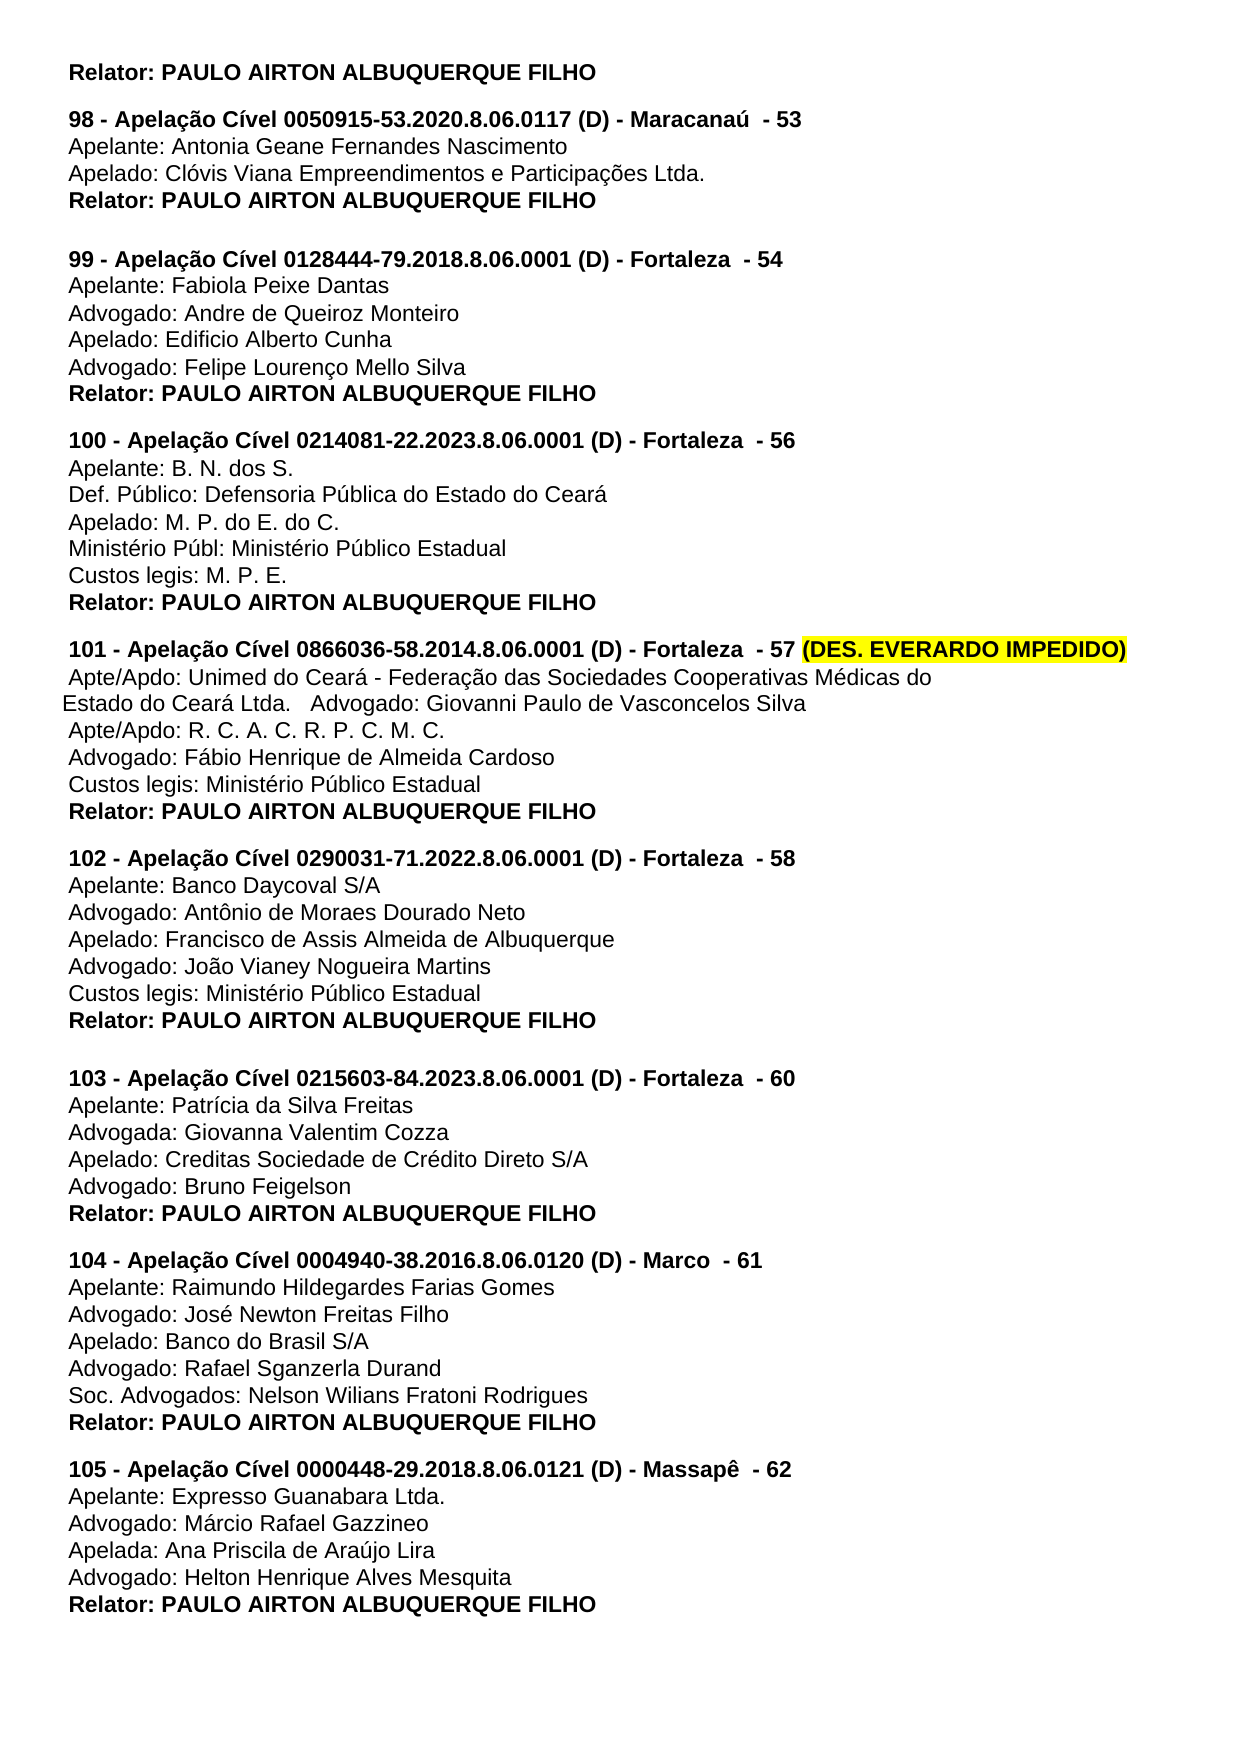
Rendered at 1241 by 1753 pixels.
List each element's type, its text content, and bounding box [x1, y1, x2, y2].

text Advogado: Márcio Rafael Gazzineo [62, 1510, 1181, 1537]
text 100 - Apelação Cível 0214081-22.2023.8.06.0001 (D) - Fortaleza - 56 [62, 427, 1181, 454]
text Apelante: Antonia Geane Fernandes Nascimento [62, 133, 1181, 159]
text Apelado: M. P. do E. do C. [62, 508, 1181, 535]
text Apelado: Banco do Brasil S/A [62, 1328, 1181, 1355]
text 99 - Apelação Cível 0128444-79.2018.8.06.0001 (D) - Fortaleza - 54 [62, 246, 1181, 272]
text 103 - Apelação Cível 0215603-84.2023.8.06.0001 (D) - Fortaleza - 60 [62, 1065, 1181, 1092]
text Soc. Advogados: Nelson Wilians Fratoni Rodrigues [62, 1382, 1181, 1409]
text Relator: PAULO AIRTON ALBUQUERQUE FILHO [62, 187, 1181, 213]
text Relator: PAULO AIRTON ALBUQUERQUE FILHO [62, 1200, 1181, 1227]
text Advogado: Fábio Henrique de Almeida Cardoso [62, 744, 1181, 770]
text Ministério Públ: Ministério Público Estadual [62, 535, 1181, 562]
text Advogado: Bruno Feigelson [62, 1173, 1181, 1200]
text Relator: PAULO AIRTON ALBUQUERQUE FILHO [62, 798, 1181, 824]
text Relator: PAULO AIRTON ALBUQUERQUE FILHO [62, 1409, 1181, 1436]
text Apelado: Edificio Alberto Cunha [62, 326, 1181, 353]
text Advogado: Helton Henrique Alves Mesquita [62, 1564, 1181, 1591]
text Custos legis: Ministério Público Estadual [62, 771, 1181, 797]
text Apte/Apdo: Unimed do Ceará - Federação das Sociedades Cooperativas Médicas do Estado do Ceará Ltda. Advogado: Giovanni Paulo de Vasconcelos Silva [62, 663, 975, 716]
text Relator: PAULO AIRTON ALBUQUERQUE FILHO [62, 1591, 1181, 1618]
text 98 - Apelação Cível 0050915-53.2020.8.06.0117 (D) - Maracanaú - 53 [62, 106, 1181, 132]
text Apelante: B. N. dos S. [62, 454, 1181, 481]
text Advogado: Antônio de Moraes Dourado Neto [62, 899, 1181, 925]
text Custos legis: M. P. E. [62, 562, 1181, 589]
text Relator: PAULO AIRTON ALBUQUERQUE FILHO [62, 589, 1181, 616]
text Apelante: Raimundo Hildegardes Farias Gomes [62, 1274, 1181, 1301]
text 101 - Apelação Cível 0866036-58.2014.8.06.0001 (D) - Fortaleza - 57 (DES. EVERARDO IMPEDIDO) [62, 636, 1181, 663]
text Relator: PAULO AIRTON ALBUQUERQUE FILHO [62, 59, 1181, 85]
text Apelado: Clóvis Viana Empreendimentos e Participações Ltda. [62, 160, 1181, 186]
text 104 - Apelação Cível 0004940-38.2016.8.06.0120 (D) - Marco - 61 [62, 1247, 1181, 1274]
text Relator: PAULO AIRTON ALBUQUERQUE FILHO [62, 380, 1181, 407]
text Apelante: Banco Daycoval S/A [62, 872, 1181, 898]
text Apelada: Ana Priscila de Araújo Lira [62, 1537, 1181, 1564]
text Advogado: José Newton Freitas Filho [62, 1301, 1181, 1328]
text Advogado: João Vianey Nogueira Martins [62, 953, 1181, 979]
text Apte/Apdo: R. C. A. C. R. P. C. M. C. [62, 717, 1181, 743]
text Def. Público: Defensoria Pública do Estado do Ceará [62, 481, 1181, 508]
text Advogado: Felipe Lourenço Mello Silva [62, 353, 1181, 380]
text Advogada: Giovanna Valentim Cozza [62, 1119, 1181, 1146]
text Relator: PAULO AIRTON ALBUQUERQUE FILHO [62, 1007, 1181, 1033]
text Apelante: Fabiola Peixe Dantas [62, 272, 1181, 299]
text Advogado: Rafael Sganzerla Durand [62, 1355, 1181, 1382]
text Apelante: Patrícia da Silva Freitas [62, 1092, 1181, 1119]
text Apelante: Expresso Guanabara Ltda. [62, 1483, 1181, 1510]
text Apelado: Francisco de Assis Almeida de Albuquerque [62, 926, 1181, 952]
text 102 - Apelação Cível 0290031-71.2022.8.06.0001 (D) - Fortaleza - 58 [62, 845, 1181, 871]
text Advogado: Andre de Queiroz Monteiro [62, 299, 1181, 326]
text Custos legis: Ministério Público Estadual [62, 979, 1181, 1006]
text 105 - Apelação Cível 0000448-29.2018.8.06.0121 (D) - Massapê - 62 [62, 1456, 1181, 1483]
text Apelado: Creditas Sociedade de Crédito Direto S/A [62, 1146, 1181, 1173]
